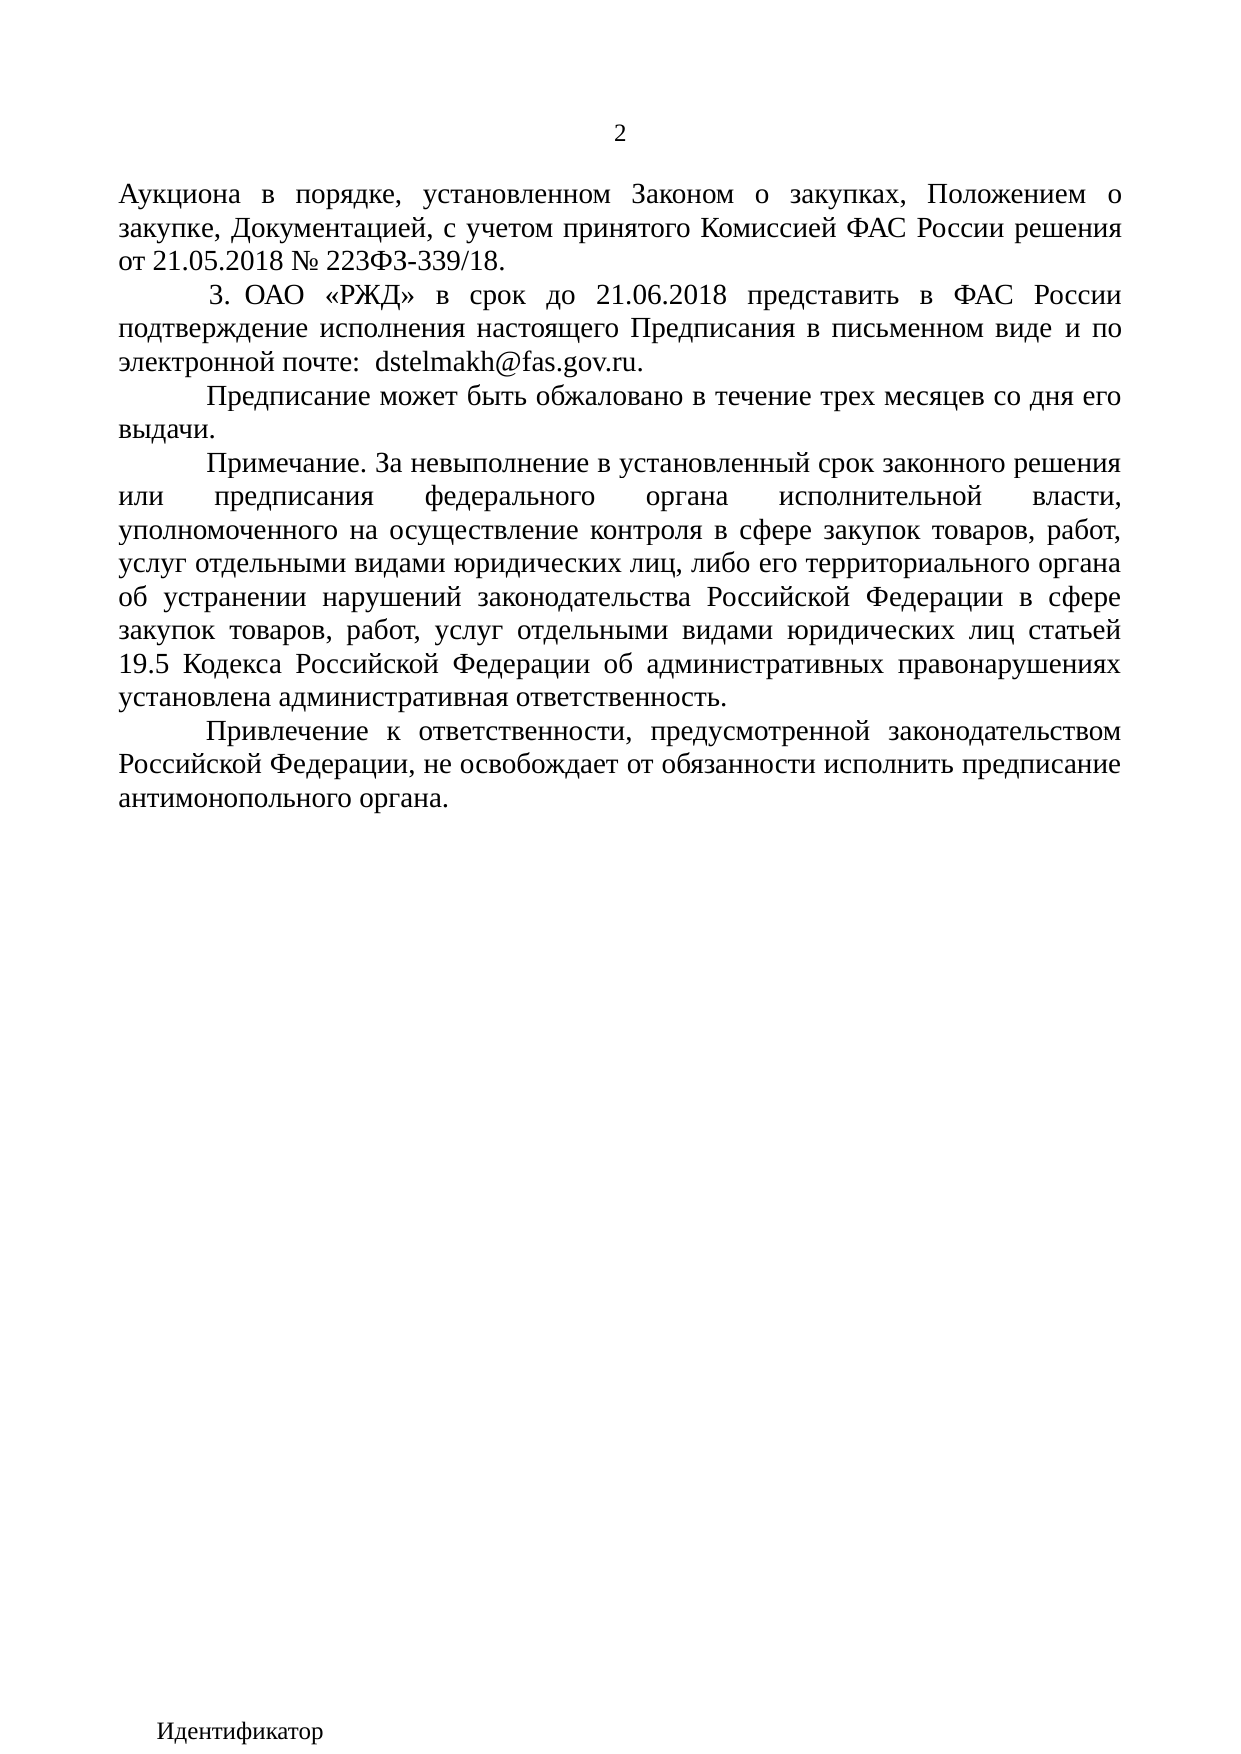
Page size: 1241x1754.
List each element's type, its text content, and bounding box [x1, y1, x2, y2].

text Примечание. За невыполнение в установленный срок законного решения или предписания федерального органа исполнительной власти, уполномоченного на осуществление контроля в сфере закупок товаров, работ, услуг отдельными видами юридических лиц, либо его территориального органа об устранении нарушений законодательства Российской Федерации в сфере закупок товаров, работ, услуг отдельными видами юридических лиц статьей 19.5 Кодекса Российской Федерации об административных правонарушениях установлена административная ответственность. [118, 445, 1122, 713]
list Аукциона в порядке, установленном Законом о закупках, Положением о закупке, Документацией, с учетом принятого Комиссией ФАС России решения от 21.05.2018 № 223ФЗ-339/18. [118, 176, 1122, 277]
list ОАО «РЖД» в срок до 21.06.2018 представить в ФАС России подтверждение исполнения настоящего Предписания в письменном виде и по электронной почте: dstelmakh@fas.gov.ru. [118, 277, 1122, 378]
text Предписание может быть обжаловано в течение трех месяцев со дня его выдачи. [118, 378, 1122, 445]
text Привлечение к ответственности, предусмотренной законодательством Российской Федерации, не освобождает от обязанности исполнить предписание антимонопольного органа. [118, 713, 1122, 814]
